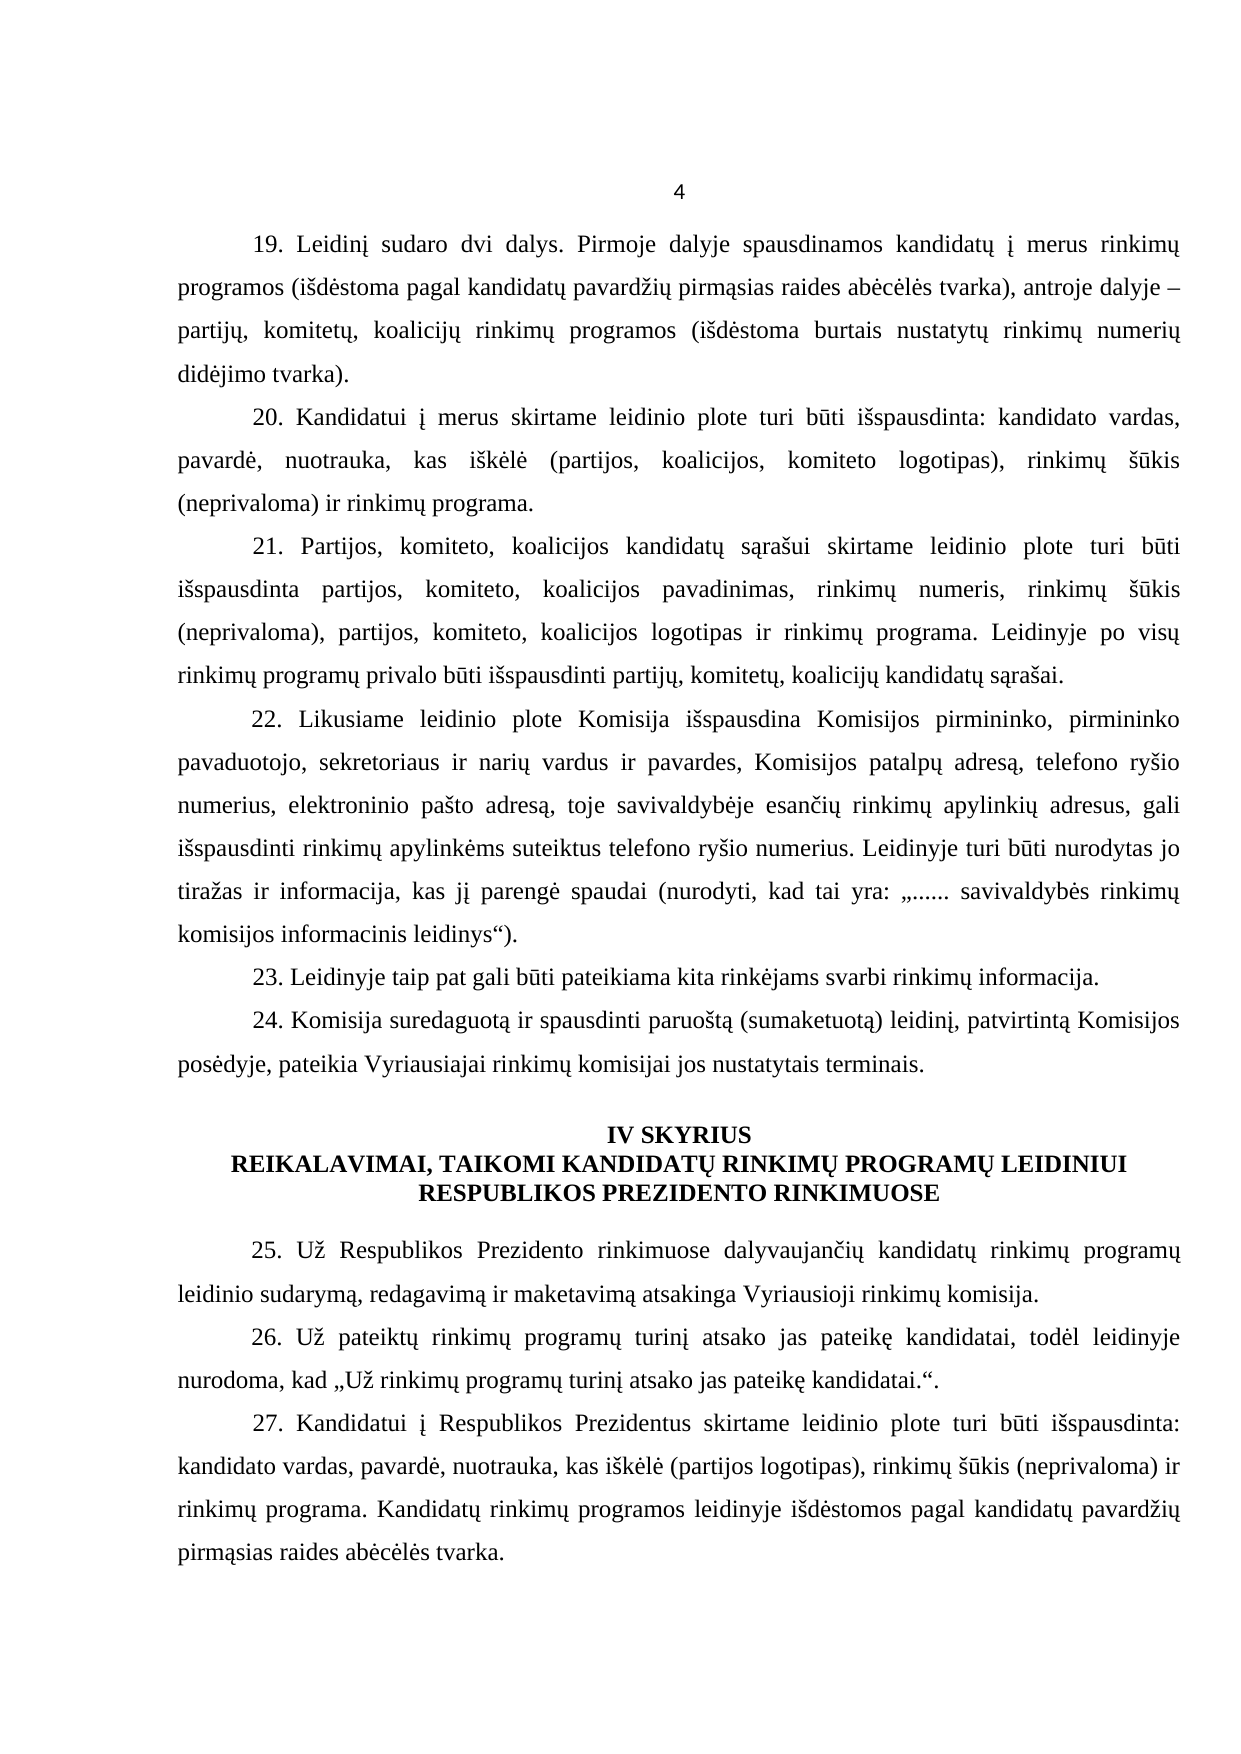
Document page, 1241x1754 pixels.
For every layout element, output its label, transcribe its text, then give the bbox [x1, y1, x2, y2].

text 21. Partijos, komiteto, koalicijos kandidatų sąrašui skirtame leidinio plote turi būti išspausdinta partijos, komiteto, koalicijos pavadinimas, rinkimų numeris, rinkimų šūkis (neprivaloma), partijos, komiteto, koalicijos logotipas ir rinkimų programa. Leidinyje po visų rinkimų programų privalo būti išspausdinti partijų, komitetų, koalicijų kandidatų sąrašai. [177, 531, 1181, 689]
text 19. Leidinį sudaro dvi dalys. Pirmoje dalyje spausdinamos kandidatų į merus rinkimų programos (išdėstoma pagal kandidatų pavardžių pirmąsias raides abėcėlės tvarka), antroje dalyje – partijų, komitetų, koalicijų rinkimų programos (išdėstoma burtais nustatytų rinkimų numerių didėjimo tvarka). [177, 229, 1181, 387]
text 20. Kandidatui į merus skirtame leidinio plote turi būti išspausdinta: kandidato vardas, pavardė, nuotrauka, kas iškėlė (partijos, koalicijos, komiteto logotipas), rinkimų šūkis (neprivaloma) ir rinkimų programa. [177, 402, 1181, 517]
text 25. Už Respublikos Prezidento rinkimuose dalyvaujančių kandidatų rinkimų programų leidinio sudarymą, redagavimą ir maketavimą atsakinga Vyriausioji rinkimų komisija. [177, 1236, 1181, 1307]
text 26. Už pateiktų rinkimų programų turinį atsako jas pateikę kandidatai, todėl leidinyje nurodoma, kad „Už rinkimų programų turinį atsako jas pateikę kandidatai.“. [177, 1322, 1181, 1394]
text 23. Leidinyje taip pat gali būti pateikiama kita rinkėjams svarbi rinkimų informacija. [177, 962, 1181, 991]
text IV SKYRIUS [177, 1121, 1181, 1149]
text REIKALAVIMAI, TAIKOMI KANDIDATŲ RINKIMŲ PROGRAMŲ LEIDINIUI RESPUBLIKOS PREZIDENTO RINKIMUOSE [177, 1149, 1181, 1207]
text 27. Kandidatui į Respublikos Prezidentus skirtame leidinio plote turi būti išspausdinta: kandidato vardas, pavardė, nuotrauka, kas iškėlė (partijos logotipas), rinkimų šūkis (neprivaloma) ir rinkimų programa. Kandidatų rinkimų programos leidinyje išdėstomos pagal kandidatų pavardžių pirmąsias raides abėcėlės tvarka. [177, 1408, 1181, 1566]
text 24. Komisija suredaguotą ir spausdinti paruoštą (sumaketuotą) leidinį, patvirtintą Komisijos posėdyje, pateikia Vyriausiajai rinkimų komisijai jos nustatytais terminais. [177, 1006, 1181, 1077]
text 22. Likusiame leidinio plote Komisija išspausdina Komisijos pirmininko, pirmininko pavaduotojo, sekretoriaus ir narių vardus ir pavardes, Komisijos patalpų adresą, telefono ryšio numerius, elektroninio pašto adresą, toje savivaldybėje esančių rinkimų apylinkių adresus, gali išspausdinti rinkimų apylinkėms suteiktus telefono ryšio numerius. Leidinyje turi būti nurodytas jo tiražas ir informacija, kas jį parengė spaudai (nurodyti, kad tai yra: „...... savivaldybės rinkimų komisijos informacinis leidinys“). [177, 704, 1181, 948]
